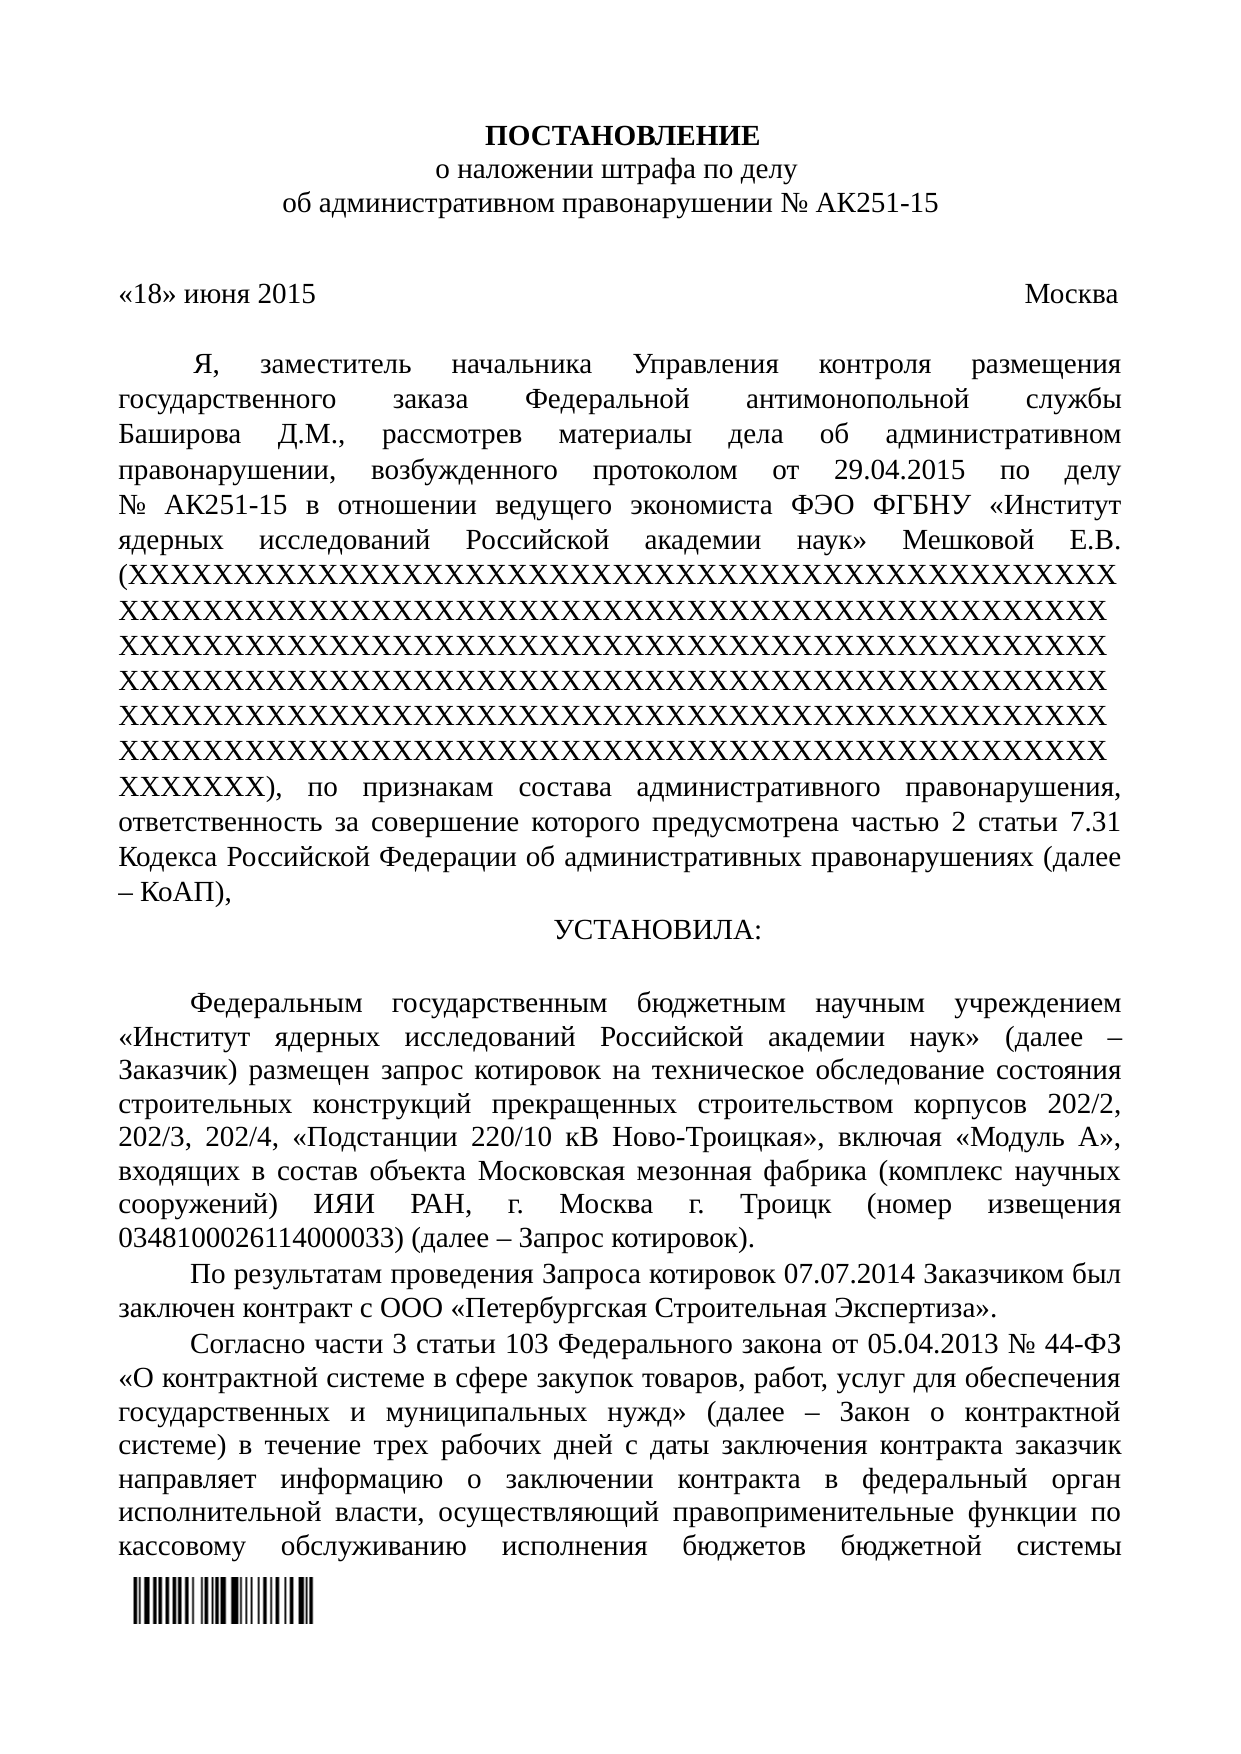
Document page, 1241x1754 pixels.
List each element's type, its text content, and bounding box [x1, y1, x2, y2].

text Федеральным государственным бюджетным научным учреждением «Институт ядерных исследований Российской академии наук» (далее – Заказчик) размещен запрос котировок на техническое обследование состояния строительных конструкций прекращенных строительством корпусов 202/2, 202/3, 202/4, «Подстанции 220/10 кВ Ново-Троицкая», включая «Модуль А», входящих в состав объекта Московская мезонная фабрика (комплекс научных сооружений) ИЯИ РАН, г. Москва г. Троицк (номер извещения 0348100026114000033) (далее – Запрос котировок). [118, 985, 1122, 1254]
text ПОСТАНОВЛЕНИЕ [117, 118, 1078, 152]
picture [118, 1577, 331, 1624]
text Я, заместитель начальника Управления контроля размещения государственного заказа Федеральной антимонопольной службы Баширова Д.М., рассмотрев материалы дела об административном правонарушении, возбужденного протоколом от 29.04.2015 по делу № АК251-15 в отношении ведущего экономиста ФЭО ФГБНУ «Институт ядерных исследований Российской академии наук» Мешковой Е.В. (XXXXXXXXXXXXXXXXXXXXXXXXXXXXXXXXXXXXXXXXXXXXXXXXXXXXXXXXXXXXXXXXXXXXXXXXXXXXXXXXXXXXXXXXXXXXXXXXXXXXXXXXXXXXXXXXXXXXXXXXXXXXXXXXXXXXXXXXXXXXXXXXXXXXXXXXXXXXXXXXXXXXXXXXXXXXXXXXXXXXXXXXXXXXXXXXXXXXXXXXXXXXXXXXXXXXXXXXXXXXXXXXXXXXXXXXXXXXXXXXXXXXXXXXXXXXXXXXXXXXXXXXXXXXXXXXXXXXXXXXXXXXXXXXX), по признакам состава административного правонарушения, ответственность за совершение которого предусмотрена частью 2 статьи 7.31 Кодекса Российской Федерации об административных правонарушениях (далее – КоАП), [118, 346, 1122, 908]
text о наложении штрафа по делу [118, 152, 1122, 185]
text об административном правонарушении № АК251-15 [118, 185, 1122, 219]
text По результатам проведения Запроса котировок 07.07.2014 Заказчиком был заключен контракт с ООО «Петербургская Строительная Экспертиза». [118, 1257, 1122, 1324]
text УСТАНОВИЛА: [118, 912, 1122, 946]
text Согласно части 3 статьи 103 Федерального закона от 05.04.2013 № 44-ФЗ «О контрактной системе в сфере закупок товаров, работ, услуг для обеспечения государственных и муниципальных нужд» (далее – Закон о контрактной системе) в течение трех рабочих дней с даты заключения контракта заказчик направляет информацию о заключении контракта в федеральный орган исполнительной власти, осуществляющий правоприменительные функции по кассовому обслуживанию исполнения бюджетов бюджетной системы [118, 1327, 1122, 1561]
text «18» июня 2015 Москва [118, 276, 1122, 310]
